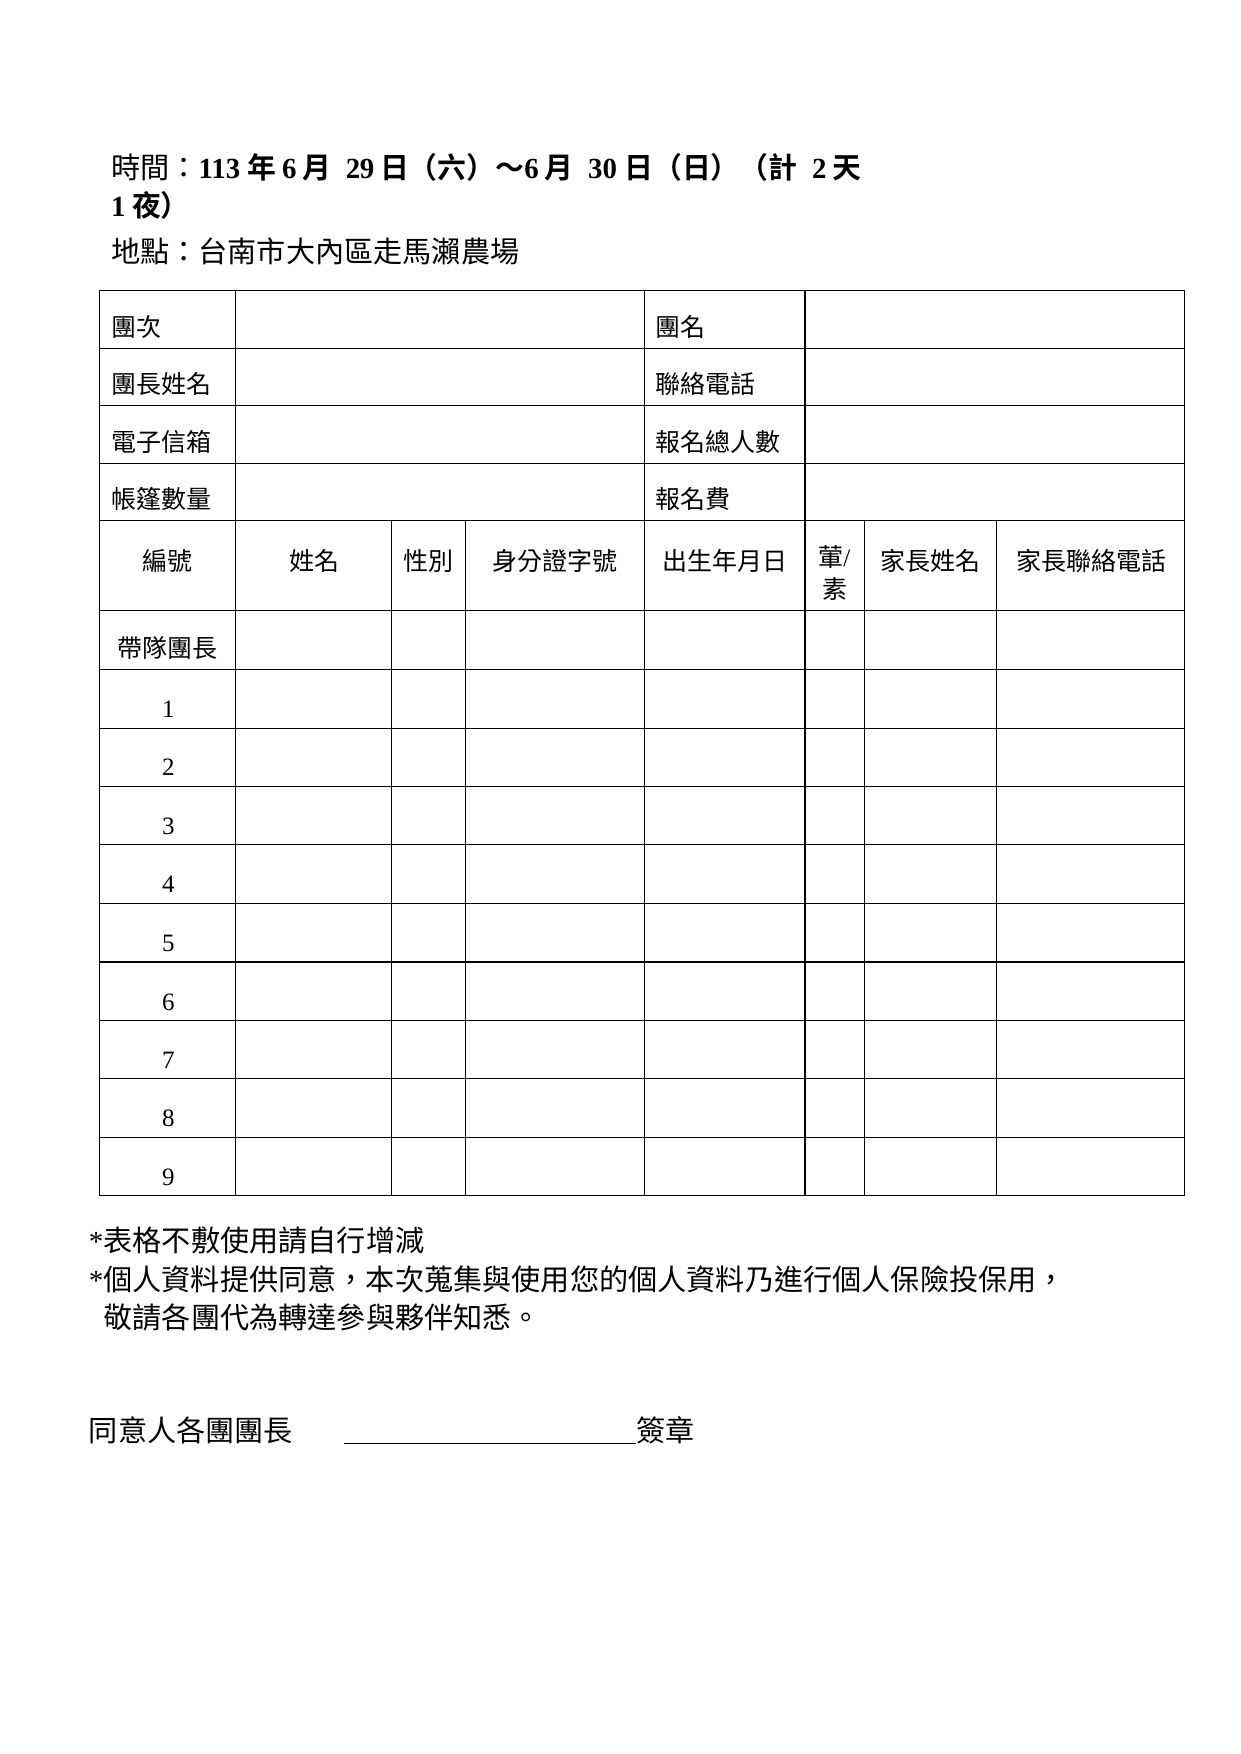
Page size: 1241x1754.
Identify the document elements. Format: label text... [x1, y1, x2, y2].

table_cell [806, 670, 864, 727]
table_cell [806, 1138, 864, 1195]
table_cell 9 [100, 1138, 235, 1195]
table_cell [865, 845, 996, 903]
text 時間：113 年6月 29日（六）～6月 30 日（日）（計 2天1 夜） [111, 148, 867, 225]
table_cell [645, 845, 804, 903]
table_cell [392, 963, 465, 1020]
table_cell 編號 [100, 521, 235, 610]
table_cell [392, 1079, 465, 1137]
table_cell [806, 1079, 864, 1137]
table_cell 帶隊團長 [100, 611, 235, 669]
table_cell 身分證字號 [466, 521, 644, 610]
table_cell 出生年月日 [645, 521, 804, 610]
table_cell [392, 1021, 465, 1078]
table_cell [236, 787, 391, 844]
table_cell [645, 787, 804, 844]
table_cell [236, 904, 391, 961]
table_cell [236, 963, 391, 1020]
table_cell [392, 611, 465, 669]
table_cell [466, 904, 644, 961]
table_cell 7 [100, 1021, 235, 1078]
table_header 團名 [645, 291, 804, 348]
table_cell [997, 670, 1184, 727]
table_cell [997, 729, 1184, 786]
table_cell 報名總人數 [645, 406, 804, 462]
table_cell [236, 845, 391, 903]
text *表格不敷使用請自行增減 [89, 1220, 1137, 1259]
table_cell [865, 963, 996, 1020]
table_cell [806, 729, 864, 786]
table_cell 6 [100, 963, 235, 1020]
table_cell [865, 904, 996, 961]
table_cell [466, 1079, 644, 1137]
table_cell [236, 1079, 391, 1137]
table_cell [392, 845, 465, 903]
table_cell [806, 787, 864, 844]
table_cell 4 [100, 845, 235, 903]
text 地點：台南市大內區走馬瀨農場 [111, 231, 867, 270]
table_cell [806, 406, 1184, 462]
table_cell [997, 963, 1184, 1020]
table_header [806, 291, 1184, 348]
table_cell [645, 1021, 804, 1078]
table_cell [806, 963, 864, 1020]
table_cell [236, 349, 644, 405]
table_cell [466, 787, 644, 844]
table_cell [236, 611, 391, 669]
table_cell [466, 845, 644, 903]
table_cell 3 [100, 787, 235, 844]
table_cell 葷/ 素 [806, 521, 864, 610]
table_cell [645, 729, 804, 786]
table_header 團次 [100, 291, 235, 348]
table_cell [466, 963, 644, 1020]
table_cell 姓名 [236, 521, 391, 610]
table_cell 團長姓名 [100, 349, 235, 405]
table_cell [392, 787, 465, 844]
table_cell [236, 729, 391, 786]
table_cell 帳篷數量 [100, 464, 235, 520]
table_cell 電子信箱 [100, 406, 235, 462]
text *個人資料提供同意，本次蒐集與使用您的個人資料乃進行個人保險投保用，敬請各團代為轉達參與夥伴知悉。 [88, 1260, 1084, 1337]
table_cell [997, 611, 1184, 669]
table_cell [865, 670, 996, 727]
table_cell [645, 963, 804, 1020]
table_cell 性別 [392, 521, 465, 610]
table_cell [645, 611, 804, 669]
table_cell [236, 670, 391, 727]
table_cell [997, 904, 1184, 961]
table_cell [865, 611, 996, 669]
table_cell [865, 787, 996, 844]
table_cell 家長姓名 [865, 521, 996, 610]
table_cell [236, 406, 644, 462]
table_cell [392, 670, 465, 727]
table_cell [466, 670, 644, 727]
table_cell [392, 729, 465, 786]
table_cell [806, 349, 1184, 405]
table_cell [997, 1021, 1184, 1078]
table_cell [997, 1079, 1184, 1137]
table_cell 8 [100, 1079, 235, 1137]
table_cell [865, 729, 996, 786]
text 同意人各團團長 簽章 [89, 1407, 1137, 1449]
table_cell [392, 904, 465, 961]
table_cell [806, 611, 864, 669]
table_cell [645, 904, 804, 961]
table_cell 報名費 [645, 464, 804, 520]
table_cell [997, 1138, 1184, 1195]
table_cell [645, 670, 804, 727]
table_cell [865, 1138, 996, 1195]
table_cell [806, 464, 1184, 520]
table_cell 聯絡電話 [645, 349, 804, 405]
table_cell 家長聯絡電話 [997, 521, 1184, 610]
table_cell [806, 845, 864, 903]
table_cell [236, 464, 644, 520]
table_cell [236, 1138, 391, 1195]
table_cell 5 [100, 904, 235, 961]
table_cell [466, 1138, 644, 1195]
table_cell [645, 1079, 804, 1137]
table_cell [997, 787, 1184, 844]
table_cell [466, 611, 644, 669]
table_cell [806, 904, 864, 961]
table_cell [645, 1138, 804, 1195]
table_cell [997, 845, 1184, 903]
table_cell [236, 1021, 391, 1078]
table_header [236, 291, 644, 348]
table_cell 1 [100, 670, 235, 727]
table_cell [466, 729, 644, 786]
table_cell [806, 1021, 864, 1078]
table_cell [466, 1021, 644, 1078]
table_cell [865, 1079, 996, 1137]
table_cell [392, 1138, 465, 1195]
table_cell [865, 1021, 996, 1078]
table_cell 2 [100, 729, 235, 786]
